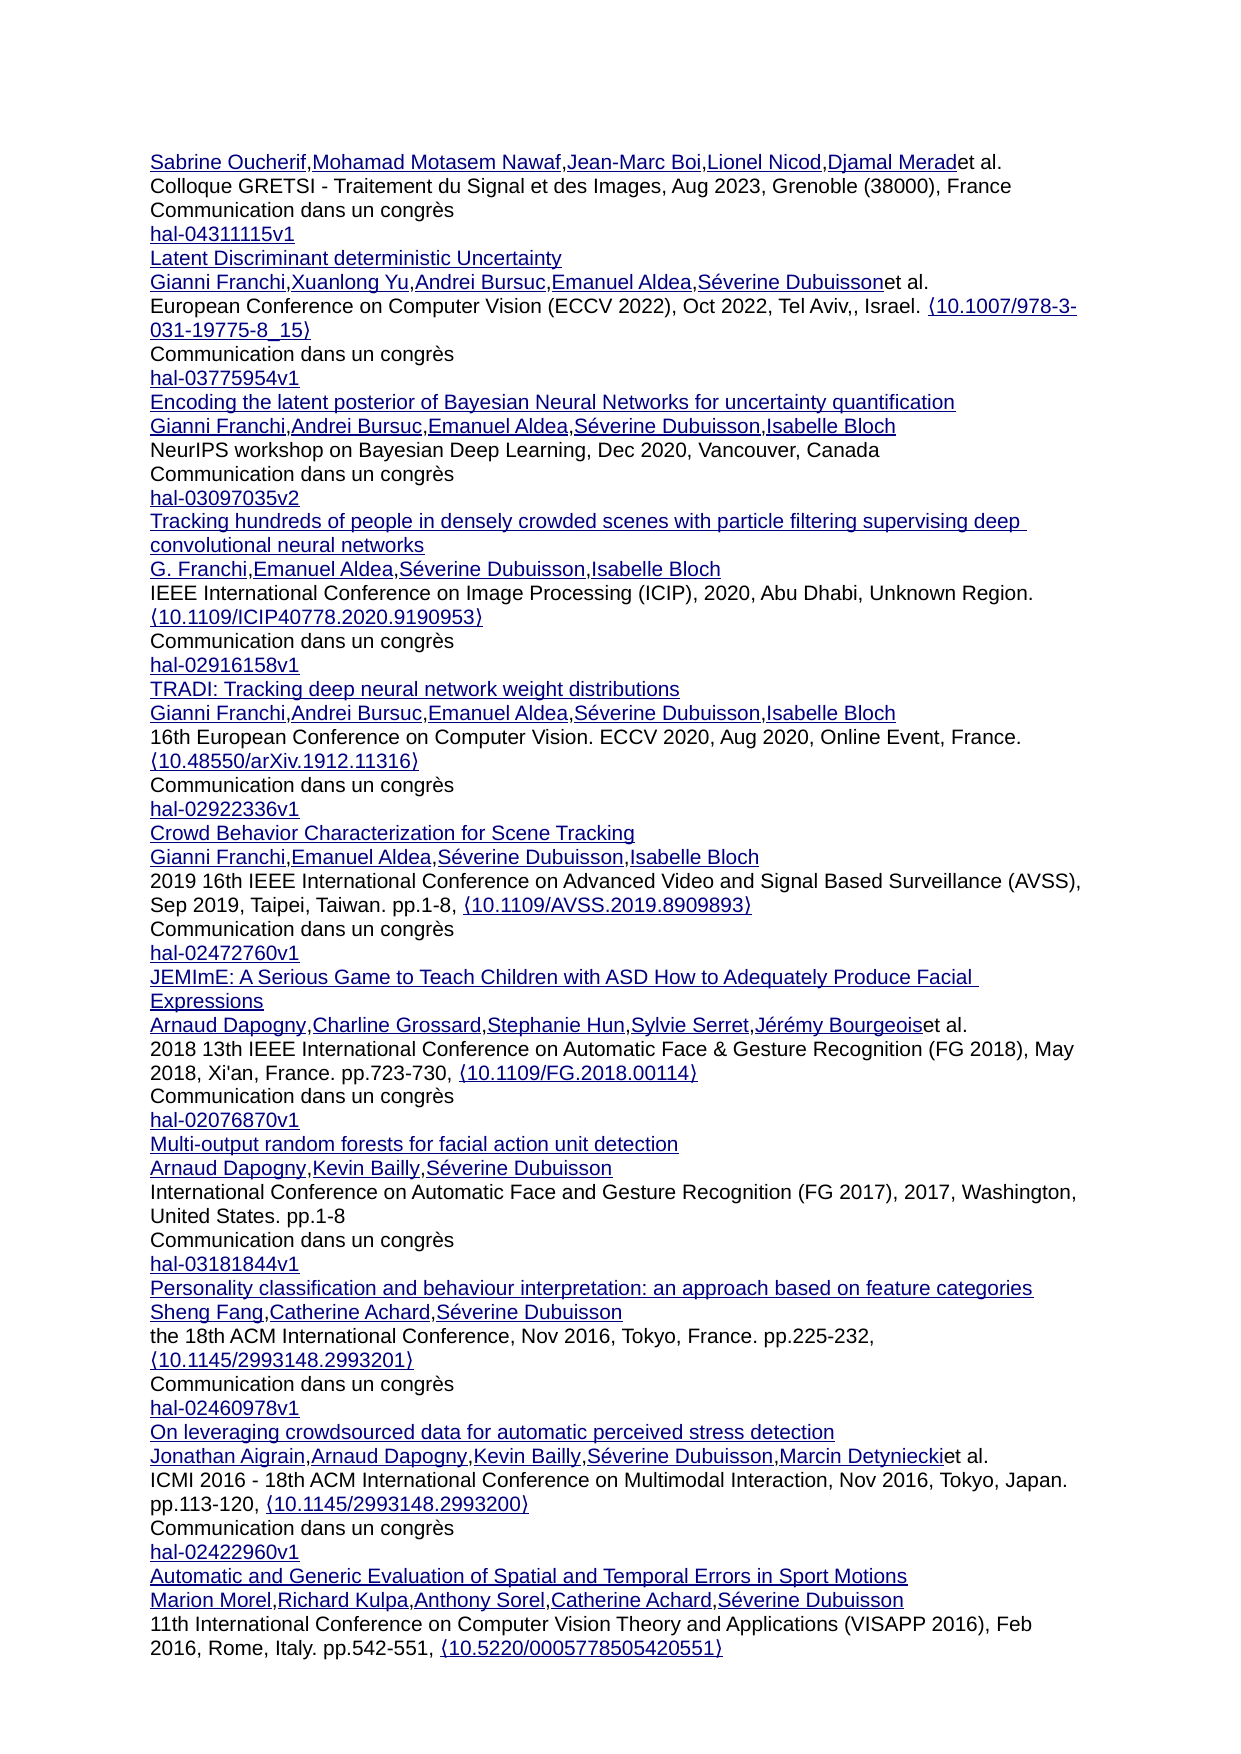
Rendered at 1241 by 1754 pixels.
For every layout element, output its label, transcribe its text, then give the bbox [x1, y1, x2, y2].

table_cell JEMImE: A Serious Game to Teach Children with ASD How to Adequately Produce Facial Expressions Arnaud Dapogny,Charline Grossard,Stephanie Hun,Sylvie Serret,Jérémy Bourgeoiset al. 2018 13th IEEE International Conference on Automatic Face & Gesture Recognition (FG 2018), May 2018, Xi'an, France. pp.723-730, ⟨10.1109/FG.2018.00114⟩ Communication dans un congrès hal-02076870v1 [150, 965, 1090, 1132]
table_cell Tracking hundreds of people in densely crowded scenes with particle filtering supervising deep convolutional neural networks G. Franchi,Emanuel Aldea,Séverine Dubuisson,Isabelle Bloch IEEE International Conference on Image Processing (ICIP), 2020, Abu Dhabi, Unknown Region. ⟨10.1109/ICIP40778.2020.9190953⟩ Communication dans un congrès hal-02916158v1 [150, 509, 1090, 677]
table_cell Latent Discriminant deterministic Uncertainty Gianni Franchi,Xuanlong Yu,Andrei Bursuc,Emanuel Aldea,Séverine Dubuissonet al. European Conference on Computer Vision (ECCV 2022), Oct 2022, Tel Aviv,, Israel. ⟨10.1007/978-3-031-19775-8_15⟩ Communication dans un congrès hal-03775954v1 [150, 246, 1090, 389]
table_cell Crowd Behavior Characterization for Scene Tracking Gianni Franchi,Emanuel Aldea,Séverine Dubuisson,Isabelle Bloch 2019 16th IEEE International Conference on Advanced Video and Signal Based Surveillance (AVSS), Sep 2019, Taipei, Taiwan. pp.1-8, ⟨10.1109/AVSS.2019.8909893⟩ Communication dans un congrès hal-02472760v1 [150, 821, 1090, 964]
table_cell Encoding the latent posterior of Bayesian Neural Networks for uncertainty quantification Gianni Franchi,Andrei Bursuc,Emanuel Aldea,Séverine Dubuisson,Isabelle Bloch NeurIPS workshop on Bayesian Deep Learning, Dec 2020, Vancouver, Canada Communication dans un congrès hal-03097035v2 [150, 390, 1090, 509]
table_cell TRADI: Tracking deep neural network weight distributions Gianni Franchi,Andrei Bursuc,Emanuel Aldea,Séverine Dubuisson,Isabelle Bloch 16th European Conference on Computer Vision. ECCV 2020, Aug 2020, Online Event, France. ⟨10.48550/arXiv.1912.11316⟩ Communication dans un congrès hal-02922336v1 [150, 677, 1090, 821]
table_cell Multi-output random forests for facial action unit detection Arnaud Dapogny,Kevin Bailly,Séverine Dubuisson International Conference on Automatic Face and Gesture Recognition (FG 2017), 2017, Washington, United States. pp.1-8 Communication dans un congrès hal-03181844v1 [150, 1132, 1090, 1276]
table_cell Personality classification and behaviour interpretation: an approach based on feature categories Sheng Fang,Catherine Achard,Séverine Dubuisson the 18th ACM International Conference, Nov 2016, Tokyo, France. pp.225-232, ⟨10.1145/2993148.2993201⟩ Communication dans un congrès hal-02460978v1 [150, 1276, 1090, 1420]
table_cell On leveraging crowdsourced data for automatic perceived stress detection Jonathan Aigrain,Arnaud Dapogny,Kevin Bailly,Séverine Dubuisson,Marcin Detynieckiet al. ICMI 2016 - 18th ACM International Conference on Multimodal Interaction, Nov 2016, Tokyo, Japan. pp.113-120, ⟨10.1145/2993148.2993200⟩ Communication dans un congrès hal-02422960v1 [150, 1420, 1090, 1563]
table_cell Sabrine Oucherif,Mohamad Motasem Nawaf,Jean-Marc Boi,Lionel Nicod,Djamal Meradet al. Colloque GRETSI - Traitement du Signal et des Images, Aug 2023, Grenoble (38000), France Communication dans un congrès hal-04311115v1 [150, 150, 1090, 246]
table_cell Automatic and Generic Evaluation of Spatial and Temporal Errors in Sport Motions Marion Morel,Richard Kulpa,Anthony Sorel,Catherine Achard,Séverine Dubuisson 11th International Conference on Computer Vision Theory and Applications (VISAPP 2016), Feb 2016, Rome, Italy. pp.542-551, ⟨10.5220/0005778505420551⟩ [150, 1564, 1090, 1659]
